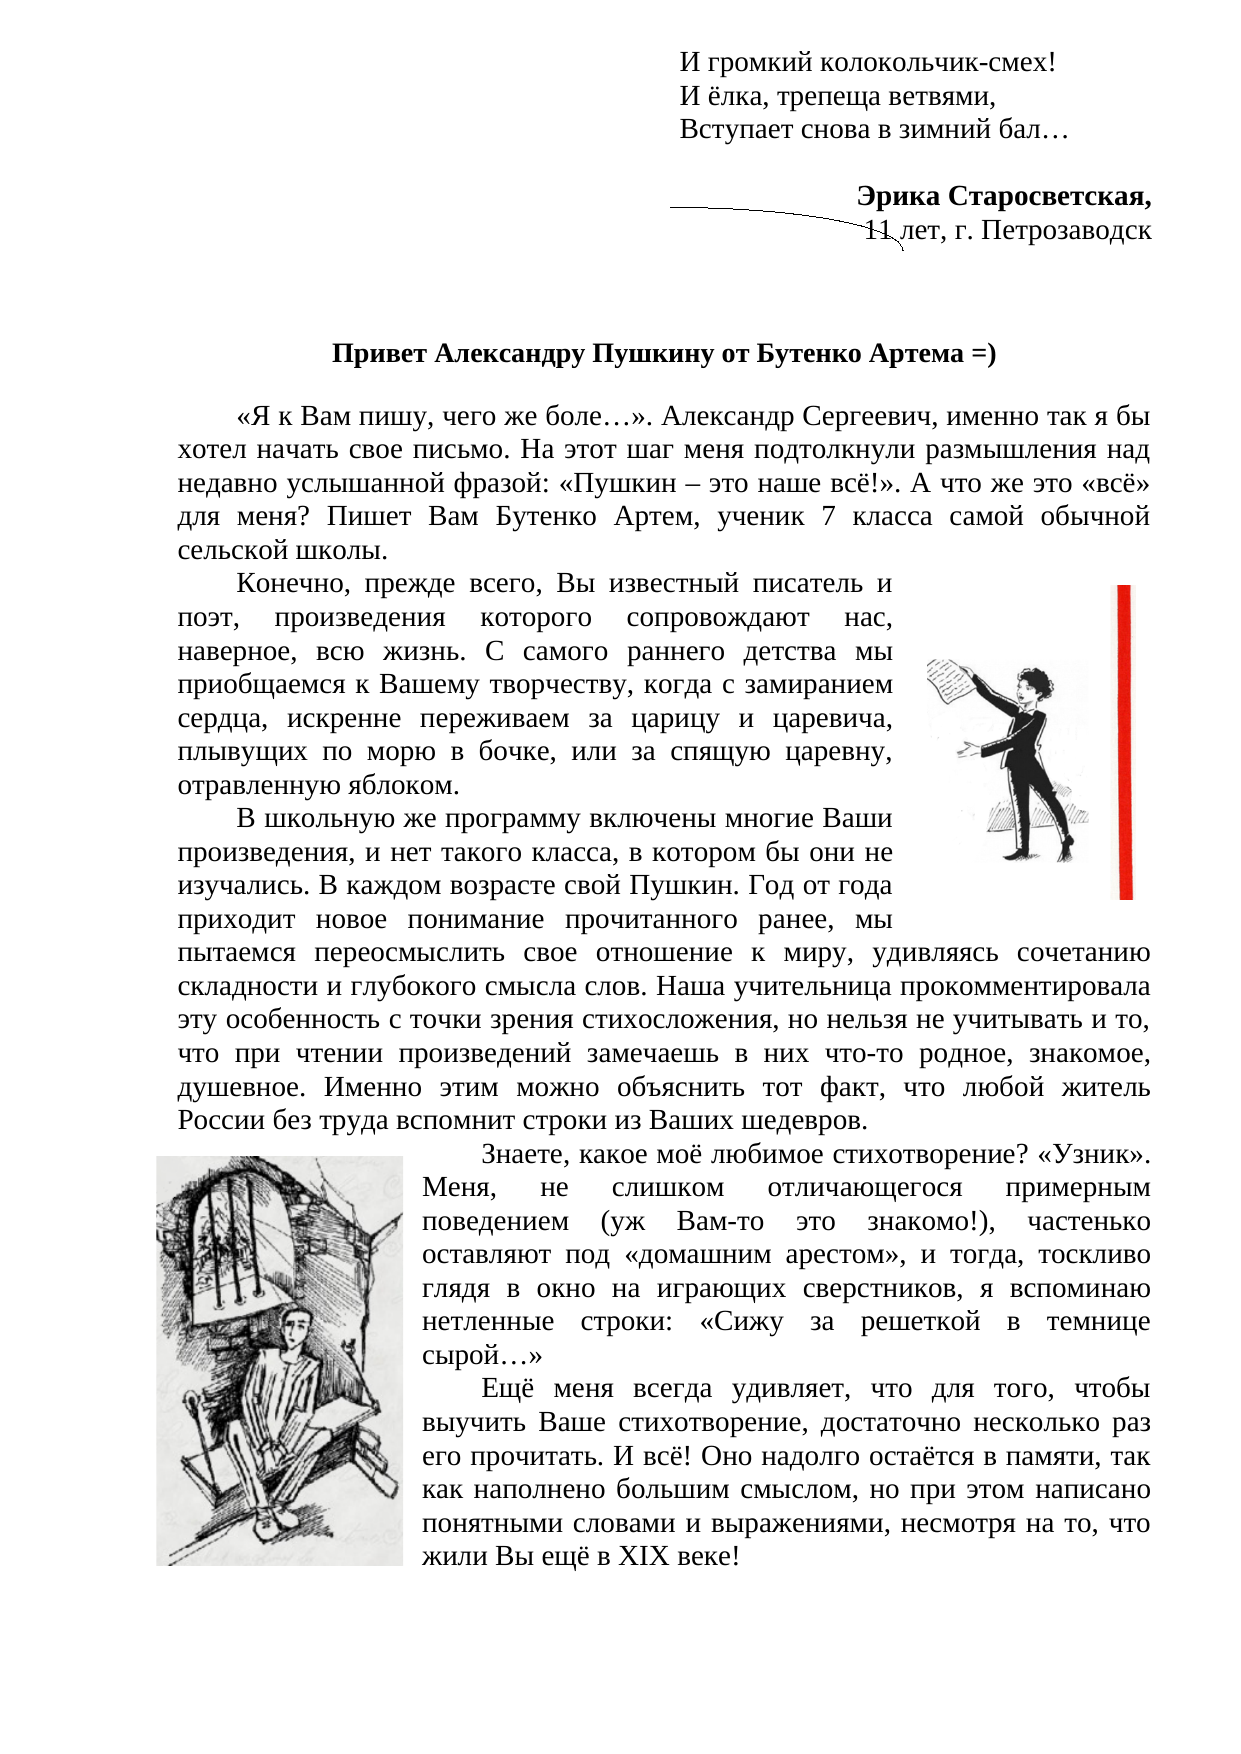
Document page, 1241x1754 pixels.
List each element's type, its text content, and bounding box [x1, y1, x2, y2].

text В школьную же программу включены многие Ваши произведения, и нет такого класса, в котором бы они не изучались. В каждом возрасте свой Пушкин. Год от года приходит новое понимание прочитанного ранее, мы пытаемся переосмыслить свое отношение к миру, удивляясь сочетанию складности и глубокого смысла слов. Наша учительница прокомментировала эту особенность с точки зрения стихосложения, но нельзя не учитывать и то, что при чтении произведений замечаешь в них что-то родное, знакомое, душевное. Именно этим можно объяснить тот факт, что любой житель России без труда вспомнит строки из Ваших шедевров. [177, 800, 1152, 1136]
text Конечно, прежде всего, Вы известный писатель и поэт, произведения которого сопровождают нас, наверное, всю жизнь. С самого раннего детства мы приобщаемся к Вашему творчеству, когда с замиранием сердца, искренне переживаем за царицу и царевича, плывущих по морю в бочке, или за спящую царевну, отравленную яблоком. [177, 566, 1152, 800]
text Знаете, какое моё любимое стихотворение? «Узник». Меня, не слишком отличающегося примерным поведением (уж Вам-то это знакомо!), частенько оставляют под «домашним арестом», и тогда, тоскливо глядя в окно на играющих сверстников, я вспоминаю нетленные строки: «Сижу за решеткой в темнице сырой…» [177, 1136, 1152, 1371]
text Привет Александру Пушкину от Бутенко Артема =) [177, 336, 1152, 369]
picture [156, 1156, 404, 1566]
text Ещё меня всегда удивляет, что для того, чтобы выучить Ваше стихотворение, достаточно несколько раз его прочитать. И всё! Оно надолго остаётся в памяти, так как наполнено большим смыслом, но при этом написано понятными словами и выражениями, несмотря на то, что жили Вы ещё в XIX веке! [177, 1371, 1152, 1572]
text Эрика Старосветская, [177, 178, 1152, 212]
text И ёлка, трепеща ветвями, [413, 78, 1152, 111]
text Вступает снова в зимний бал… [413, 111, 1152, 145]
text 11 лет, г. Петрозаводск [177, 212, 1152, 246]
picture [912, 575, 1136, 911]
text И громкий колокольчик-смех! [413, 44, 1152, 78]
text «Я к Вам пишу, чего же боле…». Александр Сергеевич, именно так я бы хотел начать свое письмо. На этот шаг меня подтолкнули размышления над недавно услышанной фразой: «Пушкин – это наше всё!». А что же это «всё» для меня? Пишет Вам Бутенко Артем, ученик 7 класса самой обычной сельской школы. [177, 398, 1152, 566]
